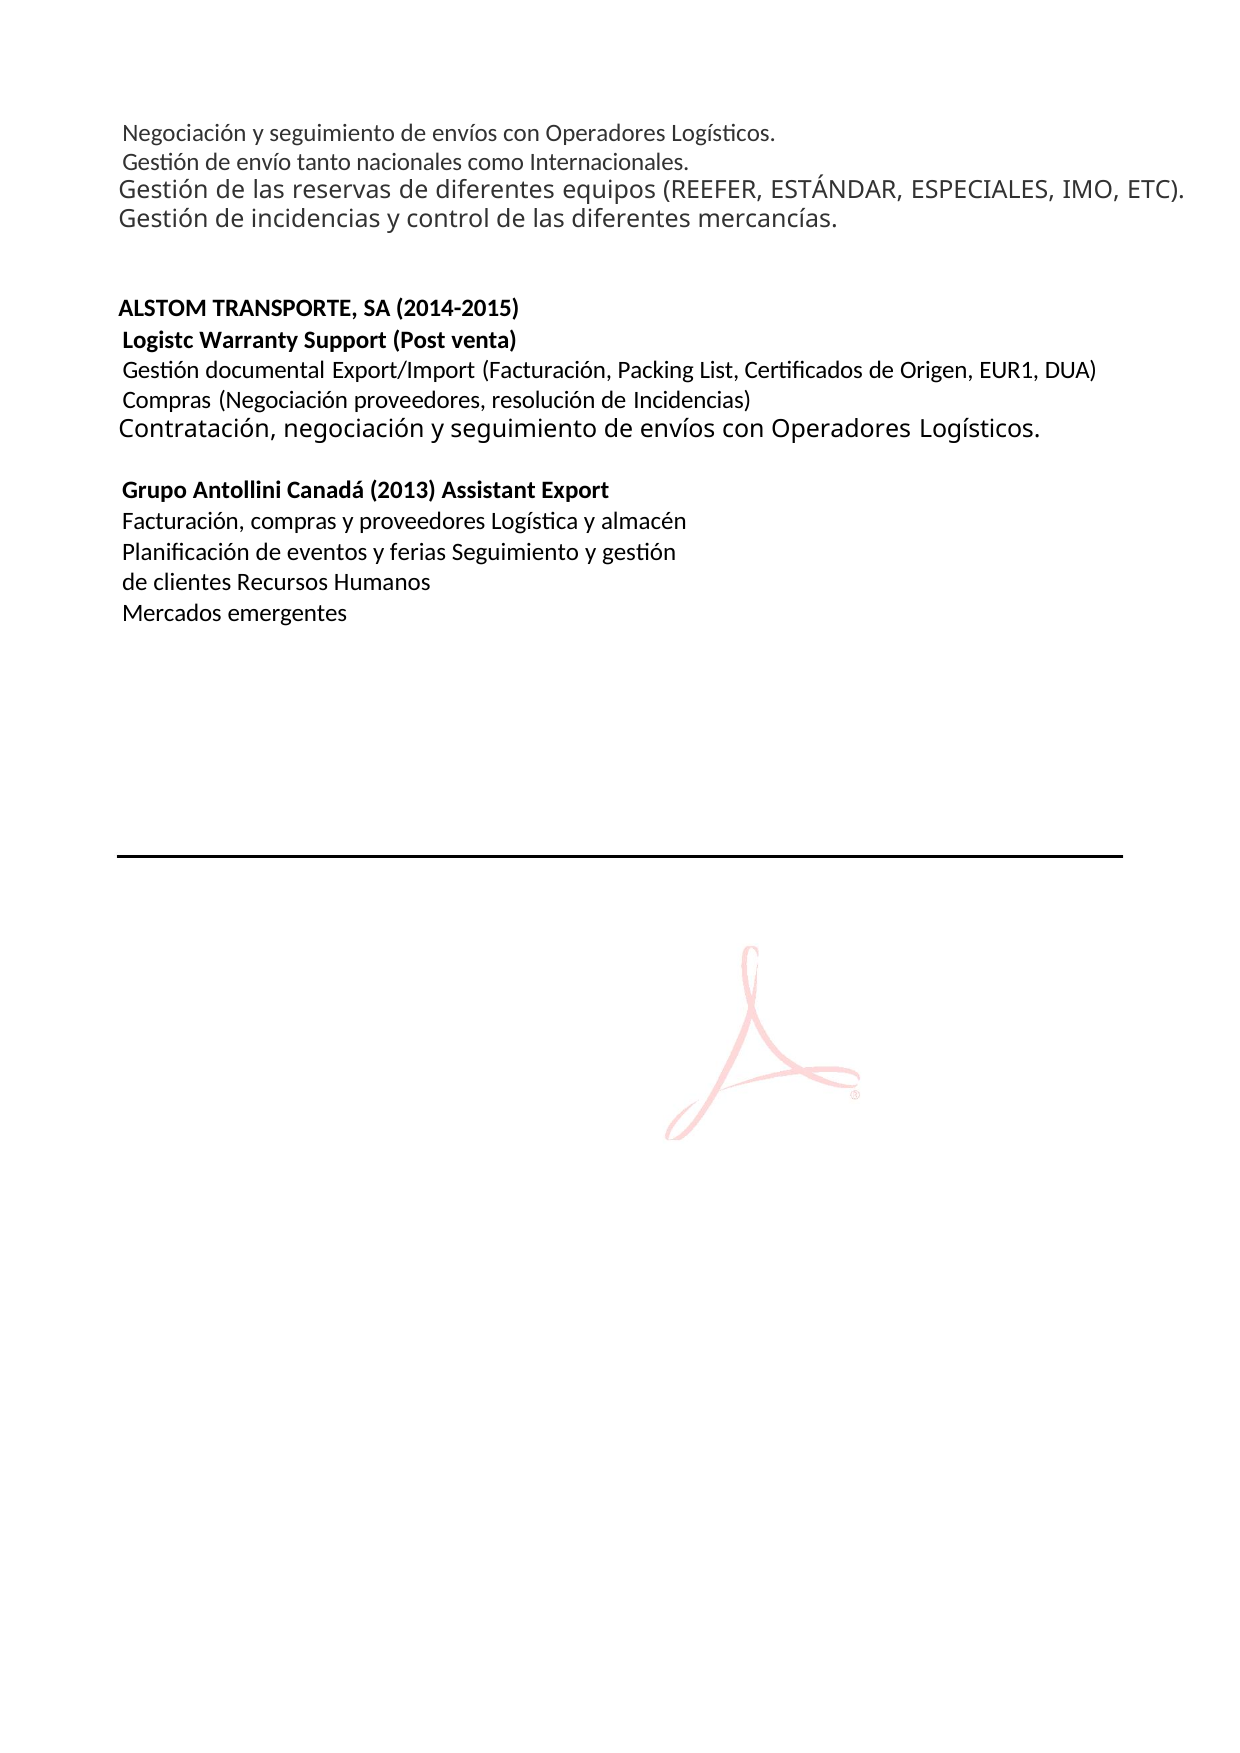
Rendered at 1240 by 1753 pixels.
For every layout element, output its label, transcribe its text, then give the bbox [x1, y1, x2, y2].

text Negociación y seguimiento de envíos con Operadores Logísticos. Gestión de envío tanto nacionales como Internacionales. [122, 119, 1229, 176]
text Gestión documental Export/Import (Facturación, Packing List, Certificados de Origen, EUR1, DUA) Compras (Negociación proveedores, resolución de Incidencias) [122, 355, 1229, 415]
table_header [772, 979, 1014, 1165]
table_header [515, 979, 767, 1165]
table_header [118, 979, 515, 1165]
text ALSTOM TRANSPORTE, SA (2014-2015) [118, 291, 1229, 322]
text Contratación, negociación y seguimiento de envíos con Operadores Logísticos. [118, 415, 1229, 444]
text Grupo Antollini Canadá (2013) Assistant Export Facturación, compras y proveedores Logística y almacén Planificación de eventos y ferias Seguimiento y gestión de clientes Recursos Humanos Mercados emergentes [122, 474, 687, 627]
text Gestión de las reservas de diferentes equipos (REEFER, ESTÁNDAR, ESPECIALES, IMO, ETC). Gestión de incidencias y control de las diferentes mercancías. [118, 176, 1229, 234]
table_header [767, 1144, 772, 1165]
text Logistc Warranty Support (Post venta) [122, 323, 1229, 354]
